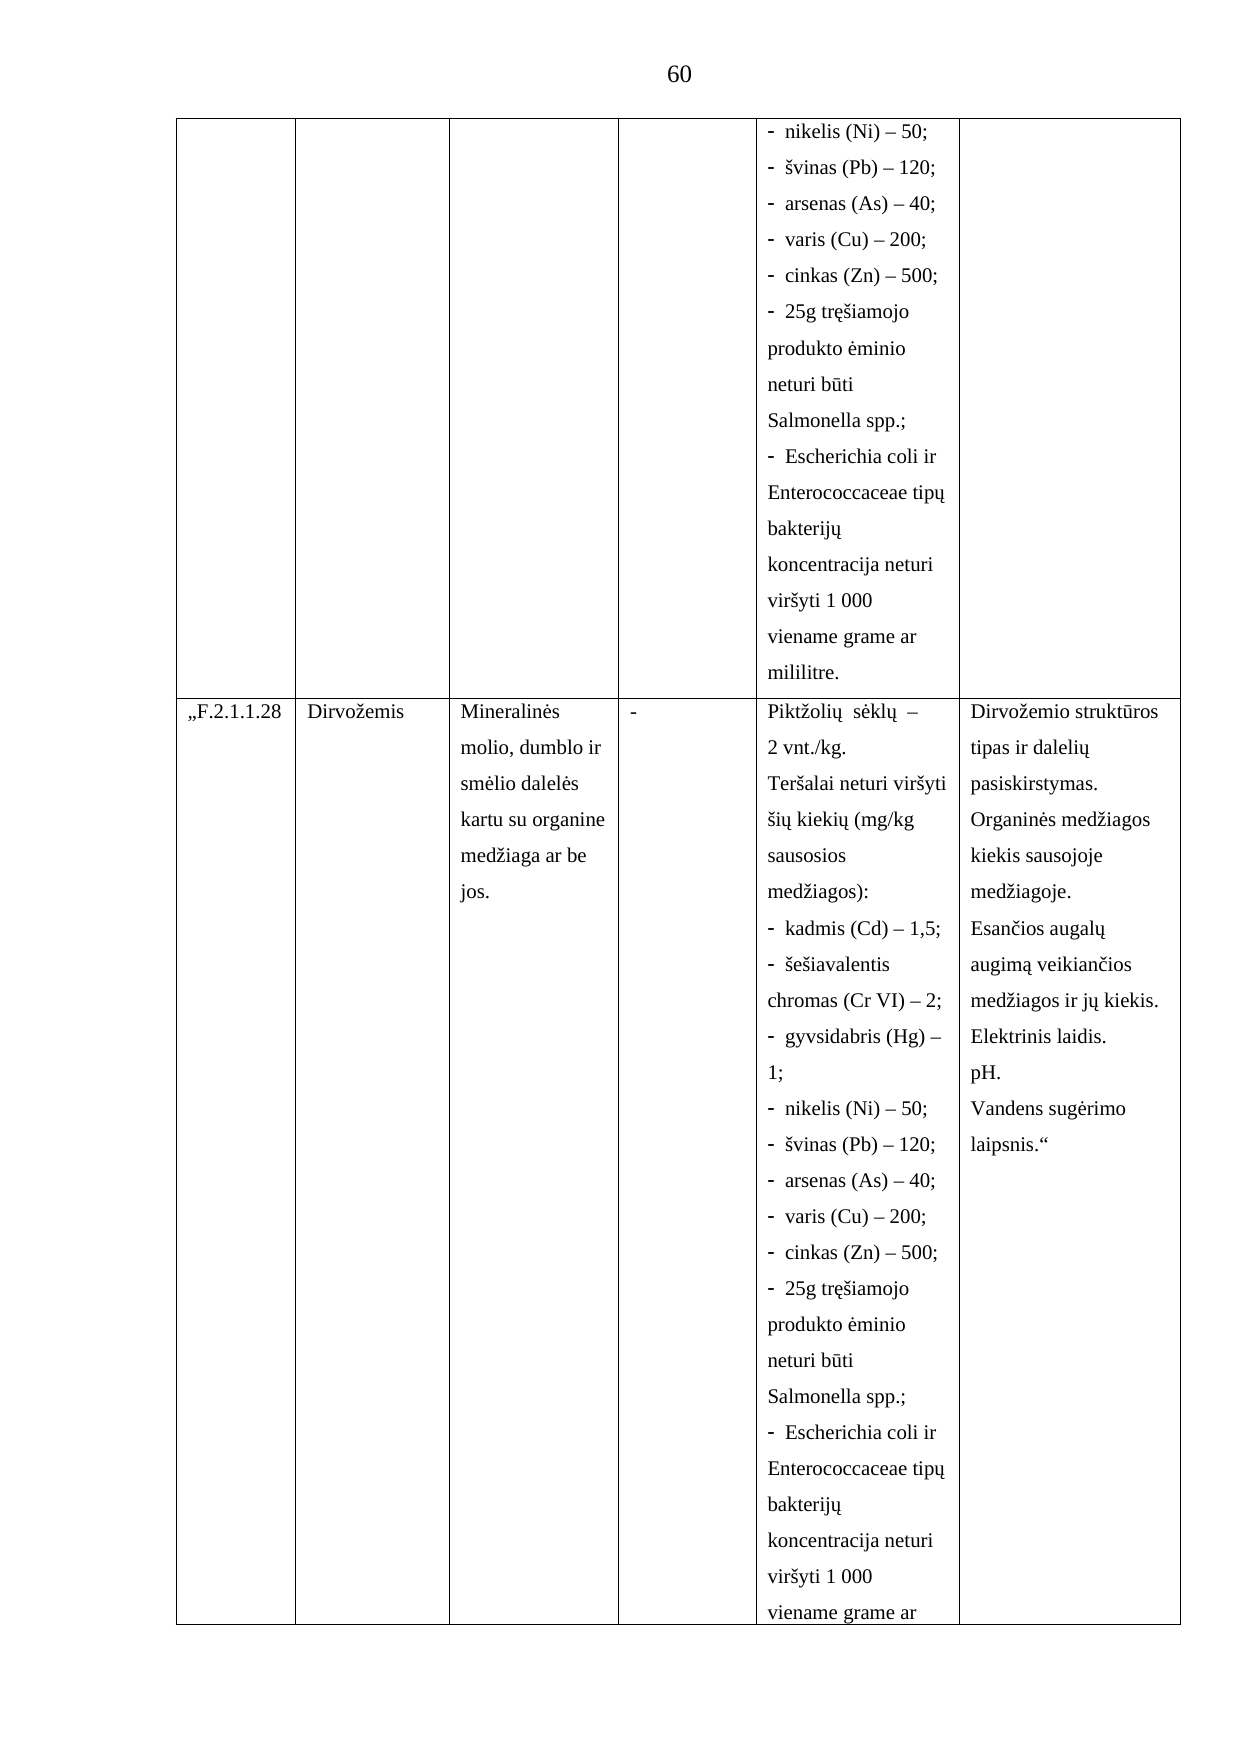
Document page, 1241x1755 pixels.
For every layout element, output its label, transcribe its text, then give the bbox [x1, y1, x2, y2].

table_cell Mineralinės molio, dumblo ir smėlio dalelės kartu su organine medžiaga ar be jos. [450, 699, 618, 1624]
table_cell [960, 119, 1180, 698]
table_cell - [619, 699, 756, 1624]
table_cell [296, 119, 449, 698]
table_cell [177, 119, 295, 698]
table_cell Dirvožemio struktūros tipas ir dalelių pasiskirstymas. Organinės medžiagos kiekis sausojoje medžiagoje. Esančios augalų augimą veikiančios medžiagos ir jų kiekis. Elektrinis laidis. pH. Vandens sugėrimo laipsnis.“ [960, 699, 1180, 1624]
table_cell nikelis (Ni) – 50; švinas (Pb) – 120; arsenas (As) – 40; varis (Cu) – 200; cinkas (Zn) – 500; 25g tręšiamojo produkto ėminio neturi būti Salmonella spp.; Escherichia coli ir Enterococcaceae tipų bakterijų koncentracija neturi viršyti 1 000 viename grame ar mililitre. [757, 119, 959, 698]
table_cell [450, 119, 618, 698]
table_cell „F.2.1.1.28 [177, 699, 295, 1624]
table_cell Piktžolių sėklų – 2 vnt./kg. Teršalai neturi viršyti šių kiekių (mg/kg sausosios medžiagos): kadmis (Cd) – 1,5; šešiavalentis chromas (Cr VI) – 2; gyvsidabris (Hg) – 1; nikelis (Ni) – 50; švinas (Pb) – 120; arsenas (As) – 40; varis (Cu) – 200; cinkas (Zn) – 500; 25g tręšiamojo produkto ėminio neturi būti Salmonella spp.; Escherichia coli ir Enterococcaceae tipų bakterijų koncentracija neturi viršyti 1 000 viename grame ar [757, 699, 959, 1624]
table_cell - [619, 119, 756, 698]
table_cell Dirvožemis [296, 699, 449, 1624]
